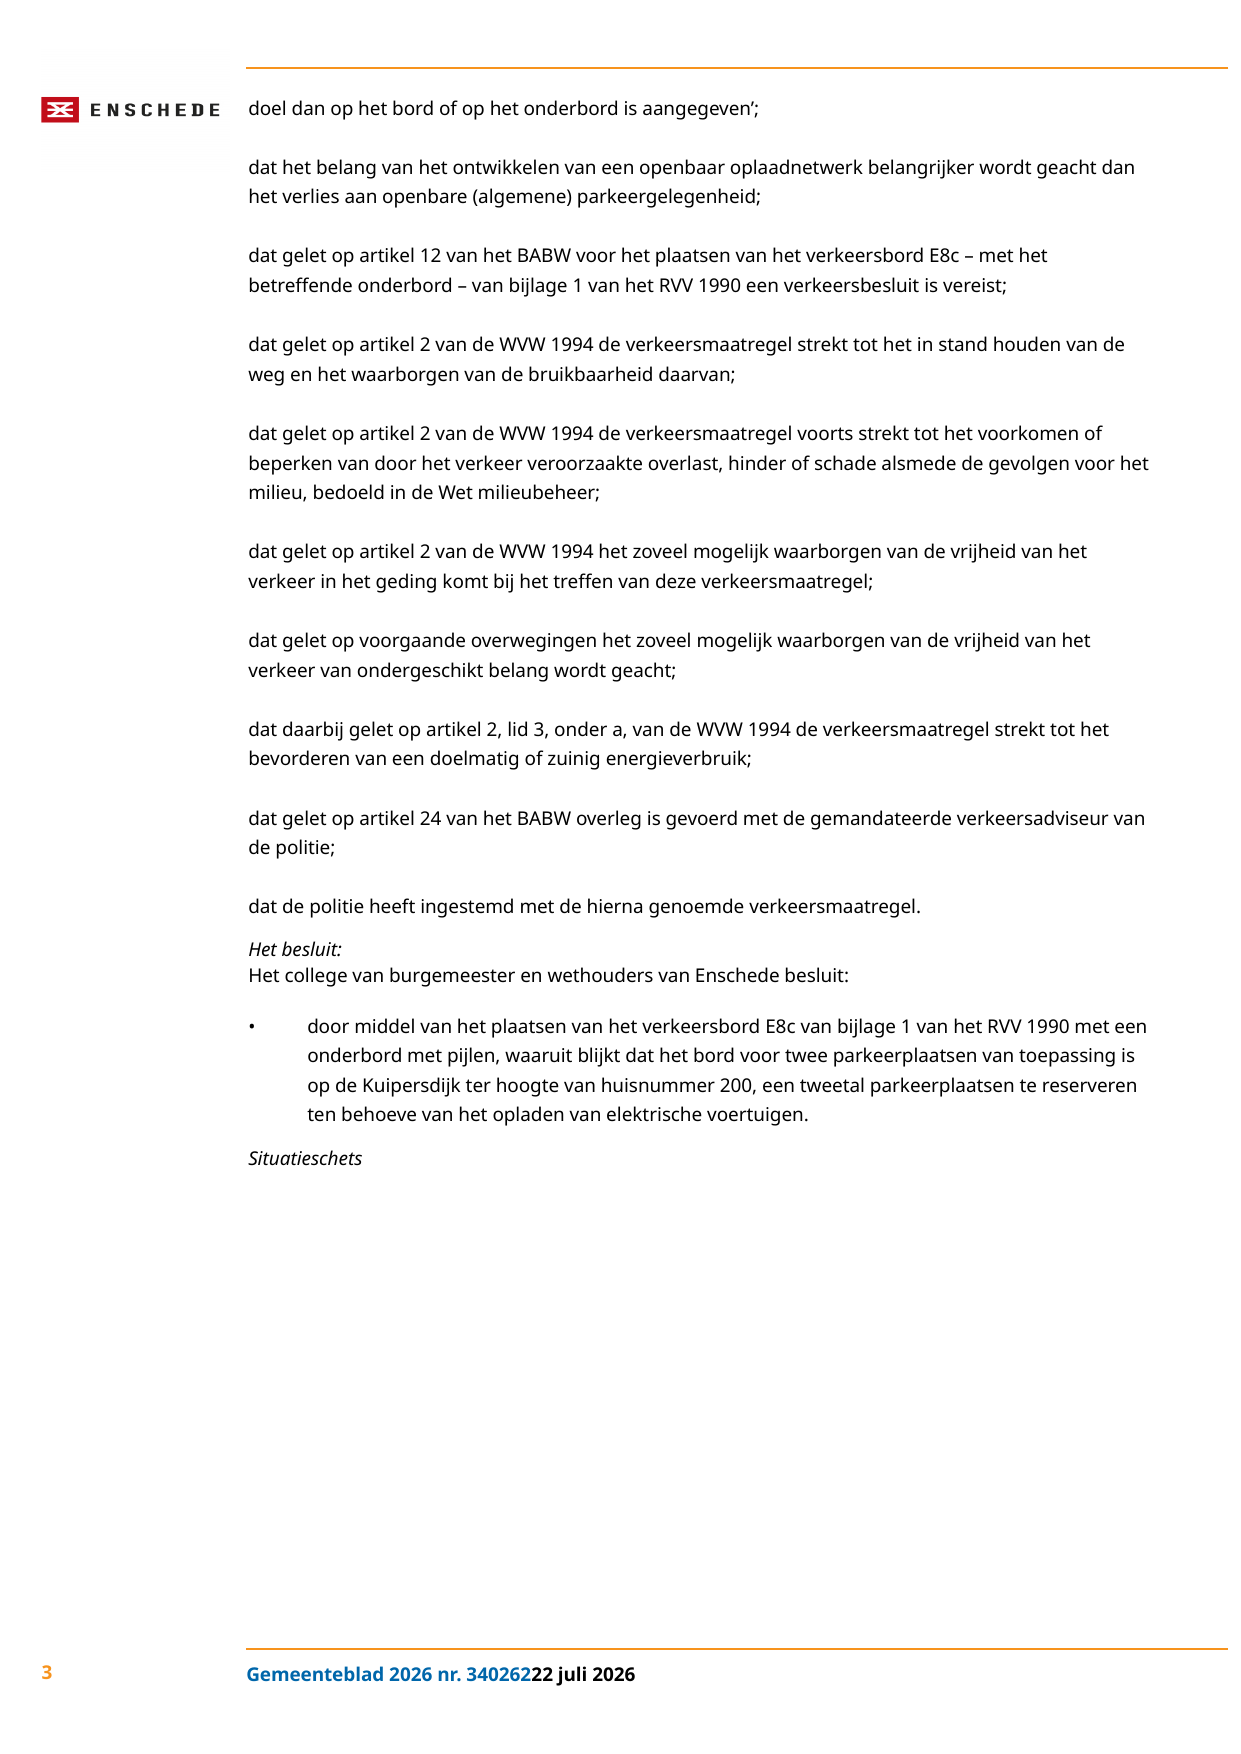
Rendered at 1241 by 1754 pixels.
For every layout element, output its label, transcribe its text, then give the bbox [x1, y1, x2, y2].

text doel dan op het bord of op het onderbord is aangegeven’; [248, 95, 1152, 121]
text Het college van burgemeester en wethouders van Enschede besluit: [248, 962, 1152, 988]
text dat gelet op artikel 2 van de WVW 1994 de verkeersmaatregel strekt tot het in stand houden van de weg en het waarborgen van de bruikbaarheid daarvan; [248, 331, 1152, 387]
list door middel van het plaatsen van het verkeersbord E8c van bijlage 1 van het RVV 1990 met een onderbord met pijlen, waaruit blijkt dat het bord voor twee parkeerplaatsen van toepassing is op de Kuipersdijk ter hoogte van huisnummer 200, een tweetal parkeerplaatsen te reserveren ten behoeve van het opladen van elektrische voertuigen. [248, 1013, 1152, 1127]
text dat het belang van het ontwikkelen van een openbaar oplaadnetwerk belangrijker wordt geacht dan het verlies aan openbare (algemene) parkeergelegenheid; [248, 154, 1152, 209]
text dat daarbij gelet op artikel 2, lid 3, onder a, van de WVW 1994 de verkeersmaatregel strekt tot het bevorderen van een doelmatig of zuinig energieverbruik; [248, 716, 1152, 771]
text dat gelet op artikel 24 van het BABW overleg is gevoerd met de gemandateerde verkeersadviseur van de politie; [248, 805, 1152, 860]
text dat gelet op artikel 12 van het BABW voor het plaatsen van het verkeersbord E8c – met het betreffende onderbord – van bijlage 1 van het RVV 1990 een verkeersbesluit is vereist; [248, 243, 1152, 298]
text Situatieschets [248, 1145, 1152, 1170]
picture [41, 47, 231, 172]
text dat gelet op artikel 2 van de WVW 1994 het zoveel mogelijk waarborgen van de vrijheid van het verkeer in het geding komt bij het treffen van deze verkeersmaatregel; [248, 538, 1152, 594]
text dat gelet op voorgaande overwegingen het zoveel mogelijk waarborgen van de vrijheid van het verkeer van ondergeschikt belang wordt geacht; [248, 627, 1152, 683]
text Het besluit: [248, 937, 1152, 962]
text dat gelet op artikel 2 van de WVW 1994 de verkeersmaatregel voorts strekt tot het voorkomen of beperken van door het verkeer veroorzaakte overlast, hinder of schade alsmede de gevolgen voor het milieu, bedoeld in de Wet milieubeheer; [248, 420, 1152, 505]
text dat de politie heeft ingestemd met de hierna genoemde verkeersmaatregel. [248, 893, 1152, 919]
